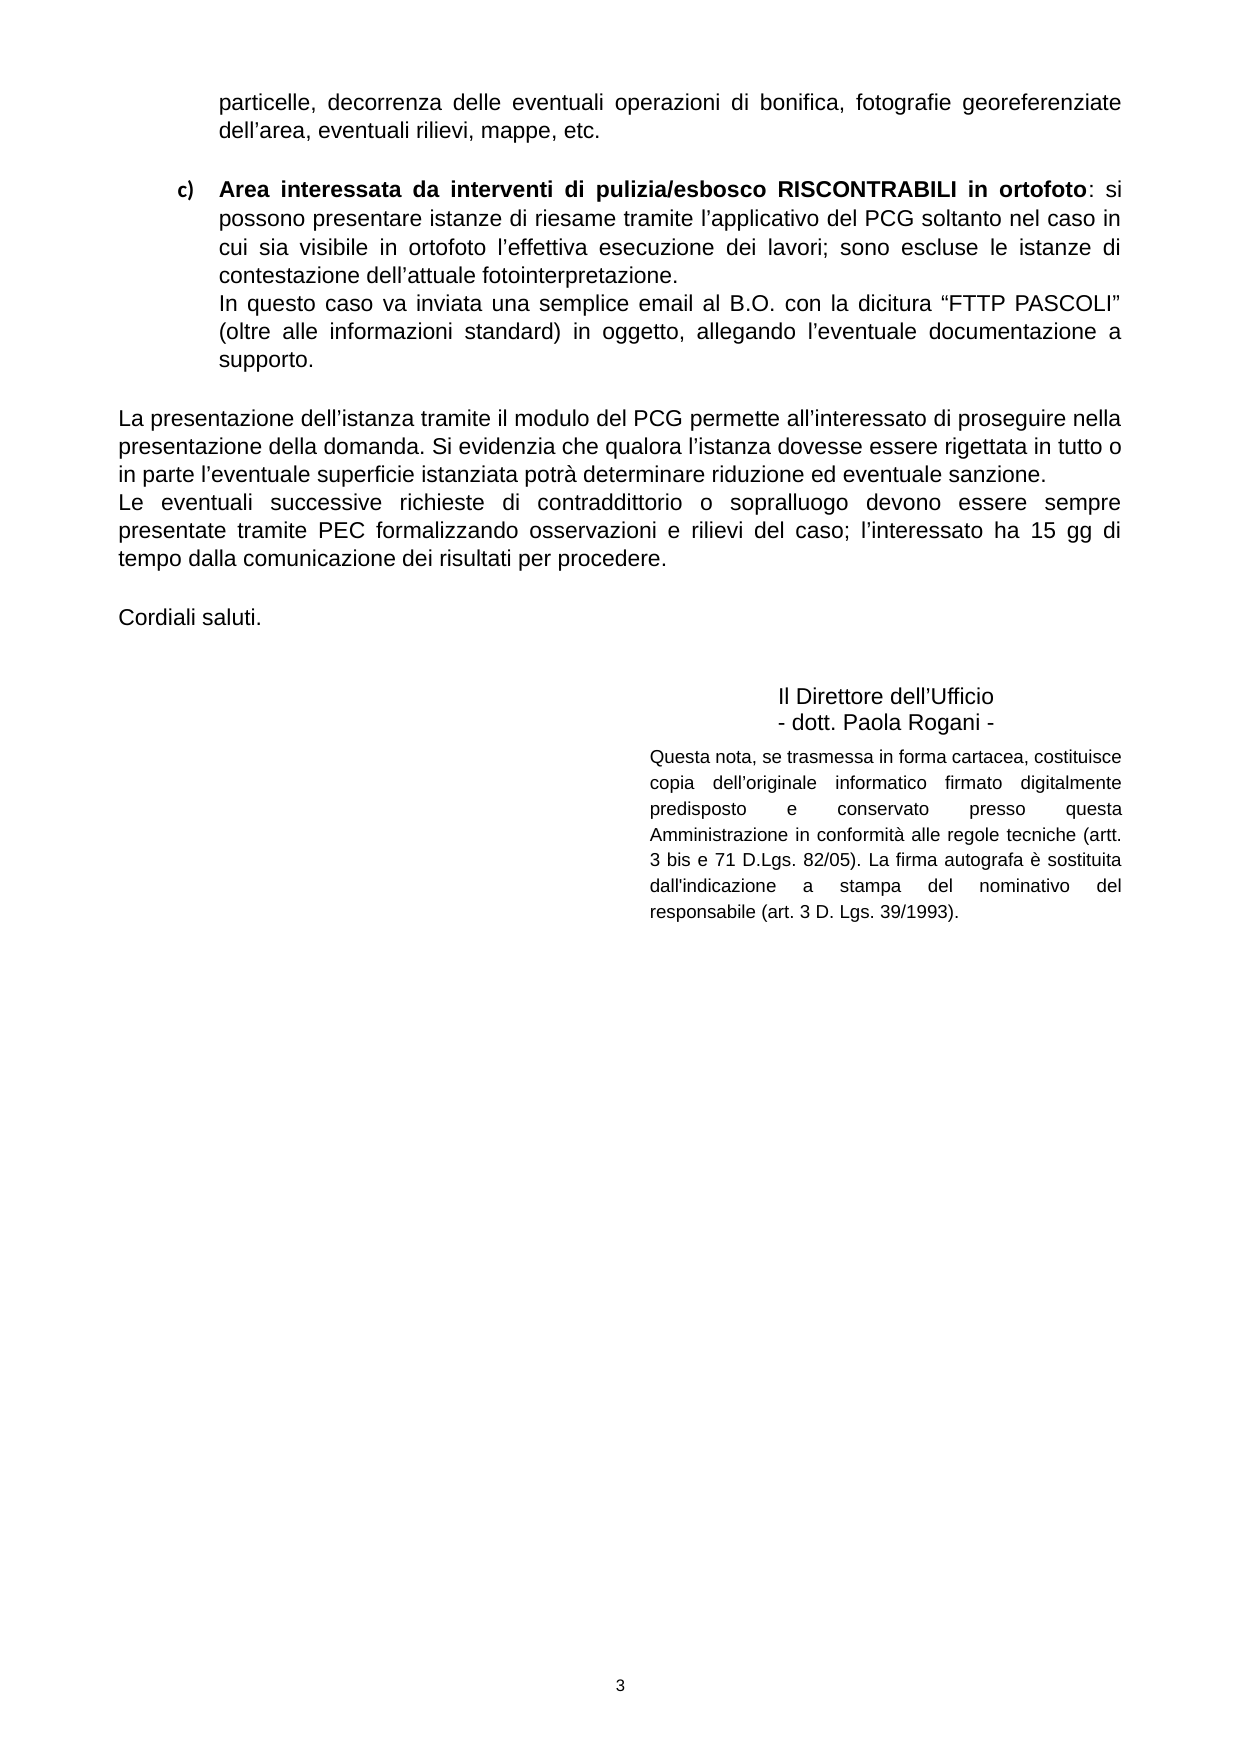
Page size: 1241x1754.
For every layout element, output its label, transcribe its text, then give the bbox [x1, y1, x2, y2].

text - dott. Paola Rogani - [649, 709, 1122, 736]
text In questo caso va inviata una semplice email al B.O. con la dicitura “FTTP PASCOLI” (oltre alle informazioni standard) in oggetto, allegando l’eventuale documentazione a supporto. [218, 290, 1122, 372]
text Questa nota, se trasmessa in forma cartacea, costituisce copia dell’originale informatico firmato digitalmente predisposto e conservato presso questa Amministrazione in conformità alle regole tecniche (artt. 3 bis e 71 D.Lgs. 82/05). La firma autografa è sostituita dall'indicazione a stampa del nominativo del responsabile (art. 3 D. Lgs. 39/1993). [649, 746, 1122, 922]
list Area interessata da interventi di pulizia/esbosco RISCONTRABILI in ortofoto: si possono presentare istanze di riesame tramite l’applicativo del PCG soltanto nel caso in cui sia visibile in ortofoto l’effettiva esecuzione dei lavori; sono escluse le istanze di contestazione dell’attuale fotointerpretazione. [177, 176, 1122, 288]
text Il Direttore dell’Ufficio [649, 683, 1122, 709]
text La presentazione dell’istanza tramite il modulo del PCG permette all’interessato di proseguire nella presentazione della domanda. Si evidenzia che qualora l’istanza dovesse essere rigettata in tutto o in parte l’eventuale superficie istanziata potrà determinare riduzione ed eventuale sanzione. [118, 405, 1122, 487]
text particelle, decorrenza delle eventuali operazioni di bonifica, fotografie georeferenziate dell’area, eventuali rilievi, mappe, etc. [218, 88, 1122, 143]
text Cordiali saluti. [118, 604, 1122, 631]
text Le eventuali successive richieste di contraddittorio o sopralluogo devono essere sempre presentate tramite PEC formalizzando osservazioni e rilievi del caso; l’interessato ha 15 gg di tempo dalla comunicazione dei risultati per procedere. [118, 489, 1122, 572]
